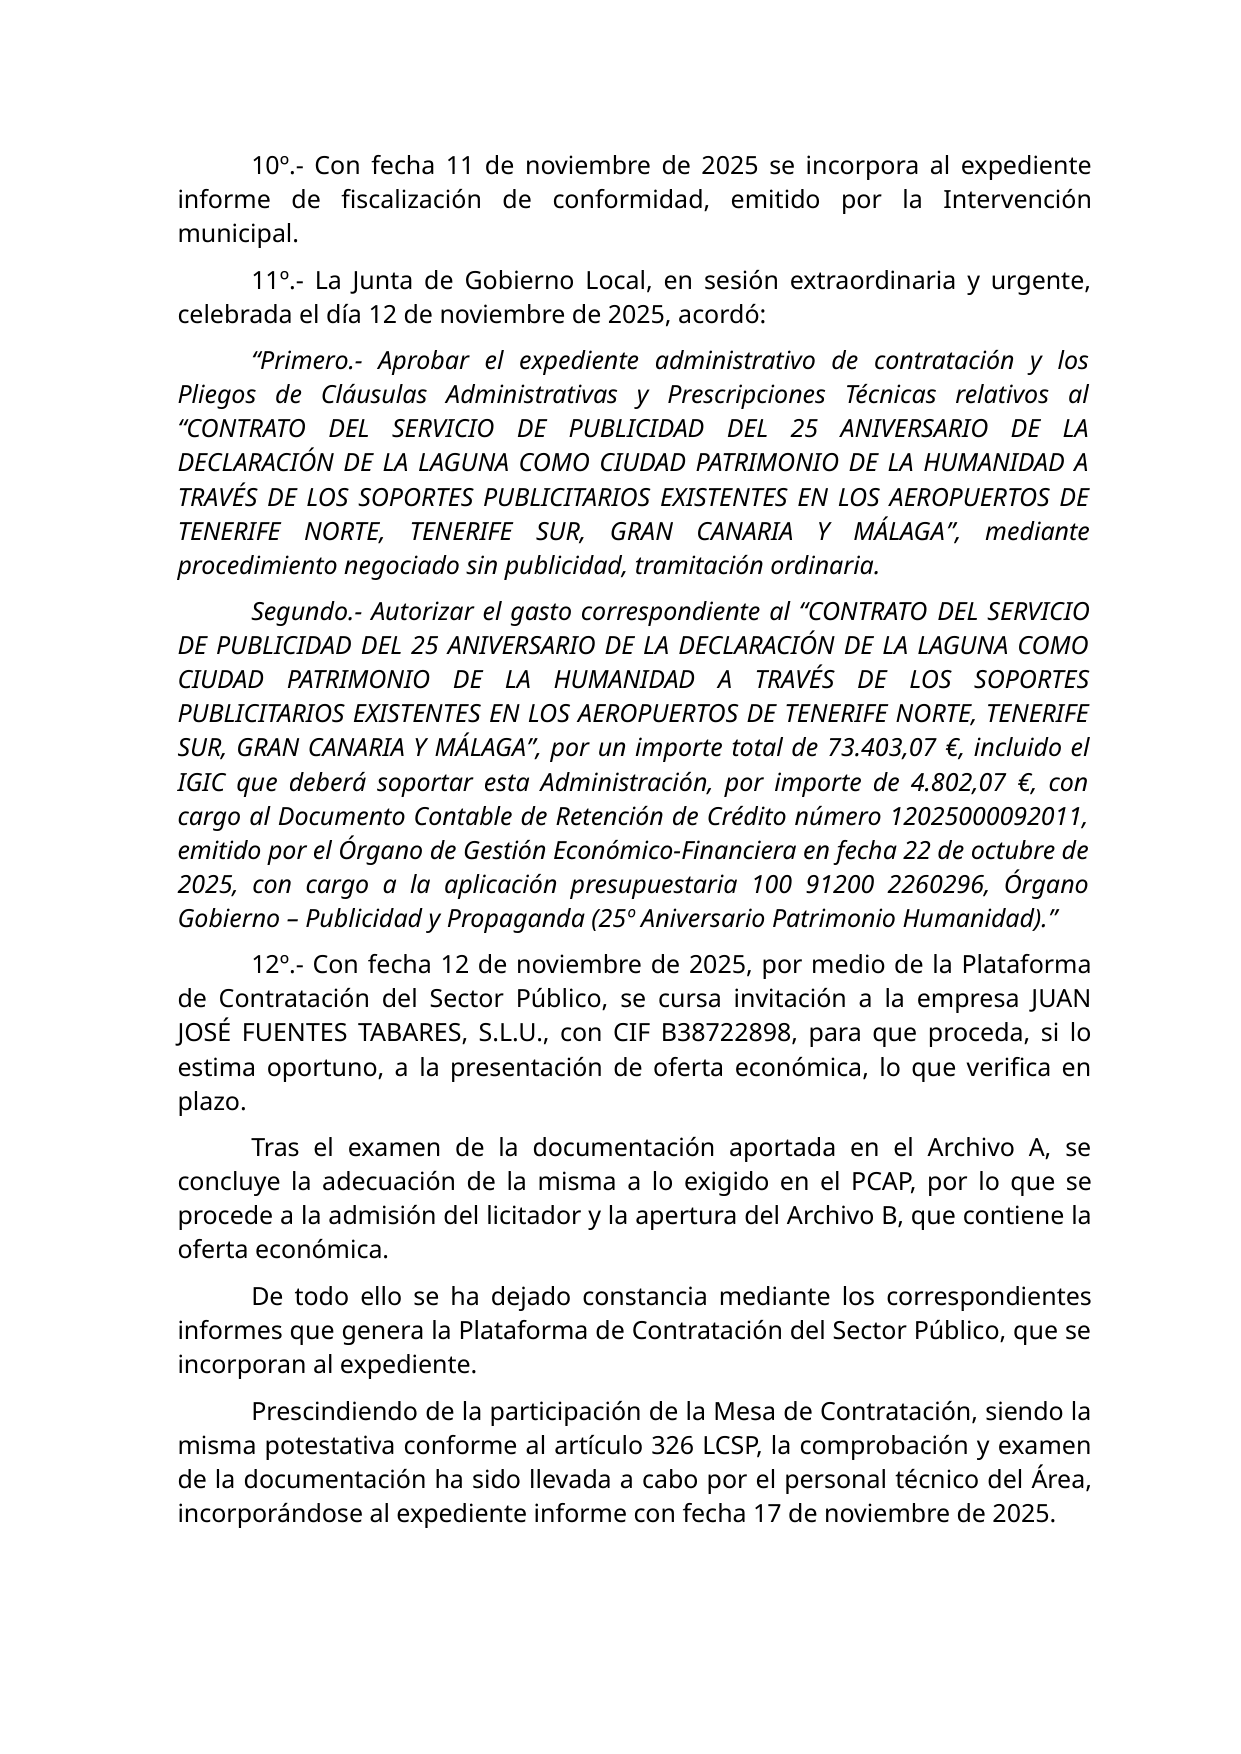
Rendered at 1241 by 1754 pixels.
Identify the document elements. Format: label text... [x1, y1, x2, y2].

text Tras el examen de la documentación aportada en el Archivo A, se concluye la adecuación de la misma a lo exigido en el PCAP, por lo que se procede a la admisión del licitador y la apertura del Archivo B, que contiene la oferta económica. [177, 1130, 1093, 1266]
text De todo ello se ha dejado constancia mediante los correspondientes informes que genera la Plataforma de Contratación del Sector Público, que se incorporan al expediente. [177, 1278, 1093, 1381]
text “Primero.- Aprobar el expediente administrativo de contratación y los Pliegos de Cláusulas Administrativas y Prescripciones Técnicas relativos al “CONTRATO DEL SERVICIO DE PUBLICIDAD DEL 25 ANIVERSARIO DE LA DECLARACIÓN DE LA LAGUNA COMO CIUDAD PATRIMONIO DE LA HUMANIDAD A TRAVÉS DE LOS SOPORTES PUBLICITARIOS EXISTENTES EN LOS AEROPUERTOS DE TENERIFE NORTE, TENERIFE SUR, GRAN CANARIA Y MÁLAGA”, mediante procedimiento negociado sin publicidad, tramitación ordinaria. [177, 343, 1093, 581]
text Prescindiendo de la participación de la Mesa de Contratación, siendo la misma potestativa conforme al artículo 326 LCSP, la comprobación y examen de la documentación ha sido llevada a cabo por el personal técnico del Área, incorporándose al expediente informe con fecha 17 de noviembre de 2025. [177, 1393, 1093, 1529]
text Segundo.- Autorizar el gasto correspondiente al “CONTRATO DEL SERVICIO DE PUBLICIDAD DEL 25 ANIVERSARIO DE LA DECLARACIÓN DE LA LAGUNA COMO CIUDAD PATRIMONIO DE LA HUMANIDAD A TRAVÉS DE LOS SOPORTES PUBLICITARIOS EXISTENTES EN LOS AEROPUERTOS DE TENERIFE NORTE, TENERIFE SUR, GRAN CANARIA Y MÁLAGA”, por un importe total de 73.403,07 €, incluido el IGIC que deberá soportar esta Administración, por importe de 4.802,07 €, con cargo al Documento Contable de Retención de Crédito número 12025000092011, emitido por el Órgano de Gestión Económico-Financiera en fecha 22 de octubre de 2025, con cargo a la aplicación presupuestaria 100 91200 2260296, Órgano Gobierno – Publicidad y Propaganda (25º Aniversario Patrimonio Humanidad).” [177, 594, 1093, 934]
text 11º.- La Junta de Gobierno Local, en sesión extraordinaria y urgente, celebrada el día 12 de noviembre de 2025, acordó: [177, 262, 1093, 330]
text 10º.- Con fecha 11 de noviembre de 2025 se incorpora al expediente informe de fiscalización de conformidad, emitido por la Intervención municipal. [177, 148, 1093, 250]
text 12º.- Con fecha 12 de noviembre de 2025, por medio de la Plataforma de Contratación del Sector Público, se cursa invitación a la empresa JUAN JOSÉ FUENTES TABARES, S.L.U., con CIF B38722898, para que proceda, si lo estima oportuno, a la presentación de oferta económica, lo que verifica en plazo. [177, 947, 1093, 1117]
